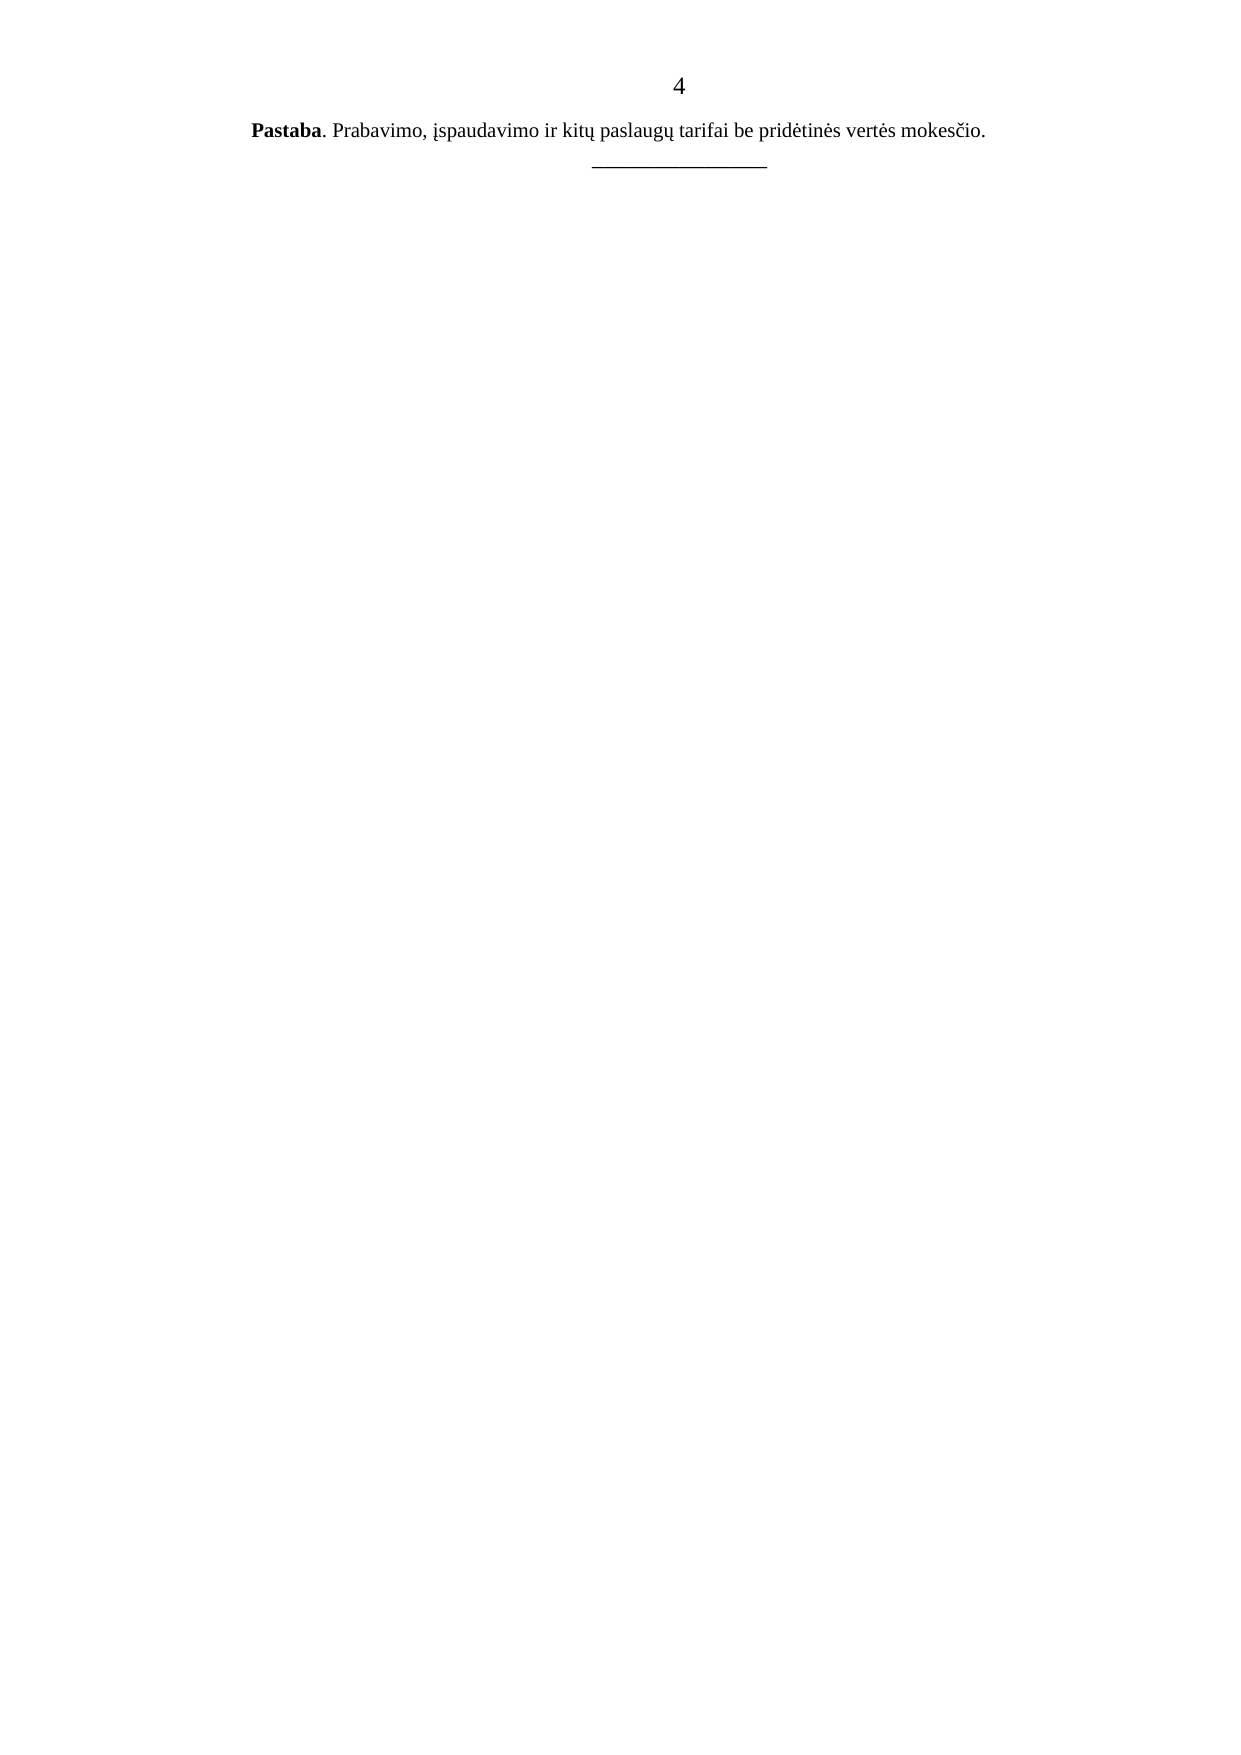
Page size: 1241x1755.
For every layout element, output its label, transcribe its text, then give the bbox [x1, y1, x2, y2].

text Pastaba. Prabavimo, įspaudavimo ir kitų paslaugų tarifai be pridėtinės vertės mokesčio. [177, 118, 1181, 142]
text ______________ [177, 142, 1181, 171]
